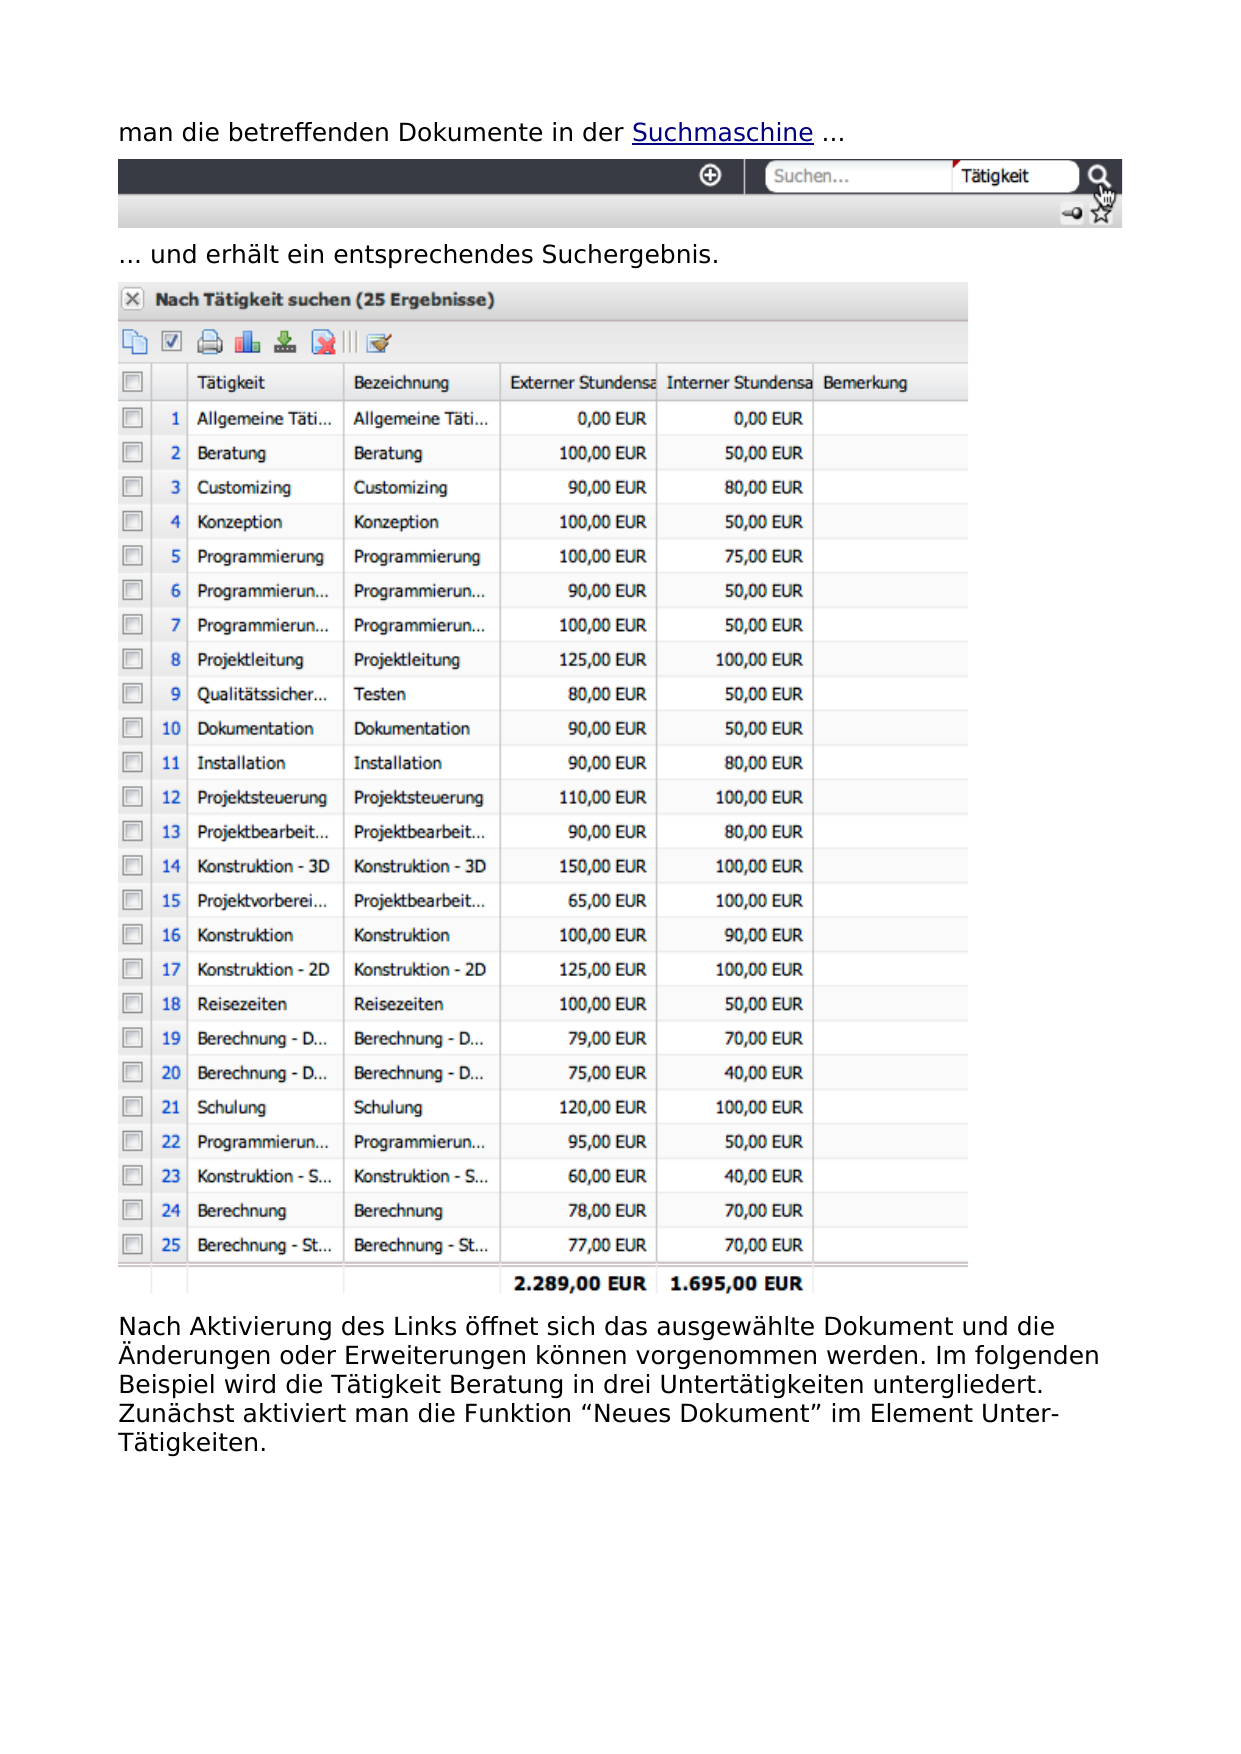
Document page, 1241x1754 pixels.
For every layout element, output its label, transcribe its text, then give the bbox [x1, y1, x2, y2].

text man die betreffenden Dokumente in der Suchmaschine ... [118, 118, 1122, 147]
text ... und erhält ein entsprechendes Suchergebnis. [118, 240, 1122, 269]
text Nach Aktivierung des Links öffnet sich das ausgewählte Dokument und die Änderungen oder Erweiterungen können vorgenommen werden. Im folgenden Beispiel wird die Tätigkeit Beratung in drei Untertätigkeiten untergliedert. Zunächst aktiviert man die Funktion “Neues Dokument” im Element Unter-Tätigkeiten. [118, 1312, 1122, 1458]
picture [118, 159, 1123, 228]
picture [118, 282, 969, 1300]
